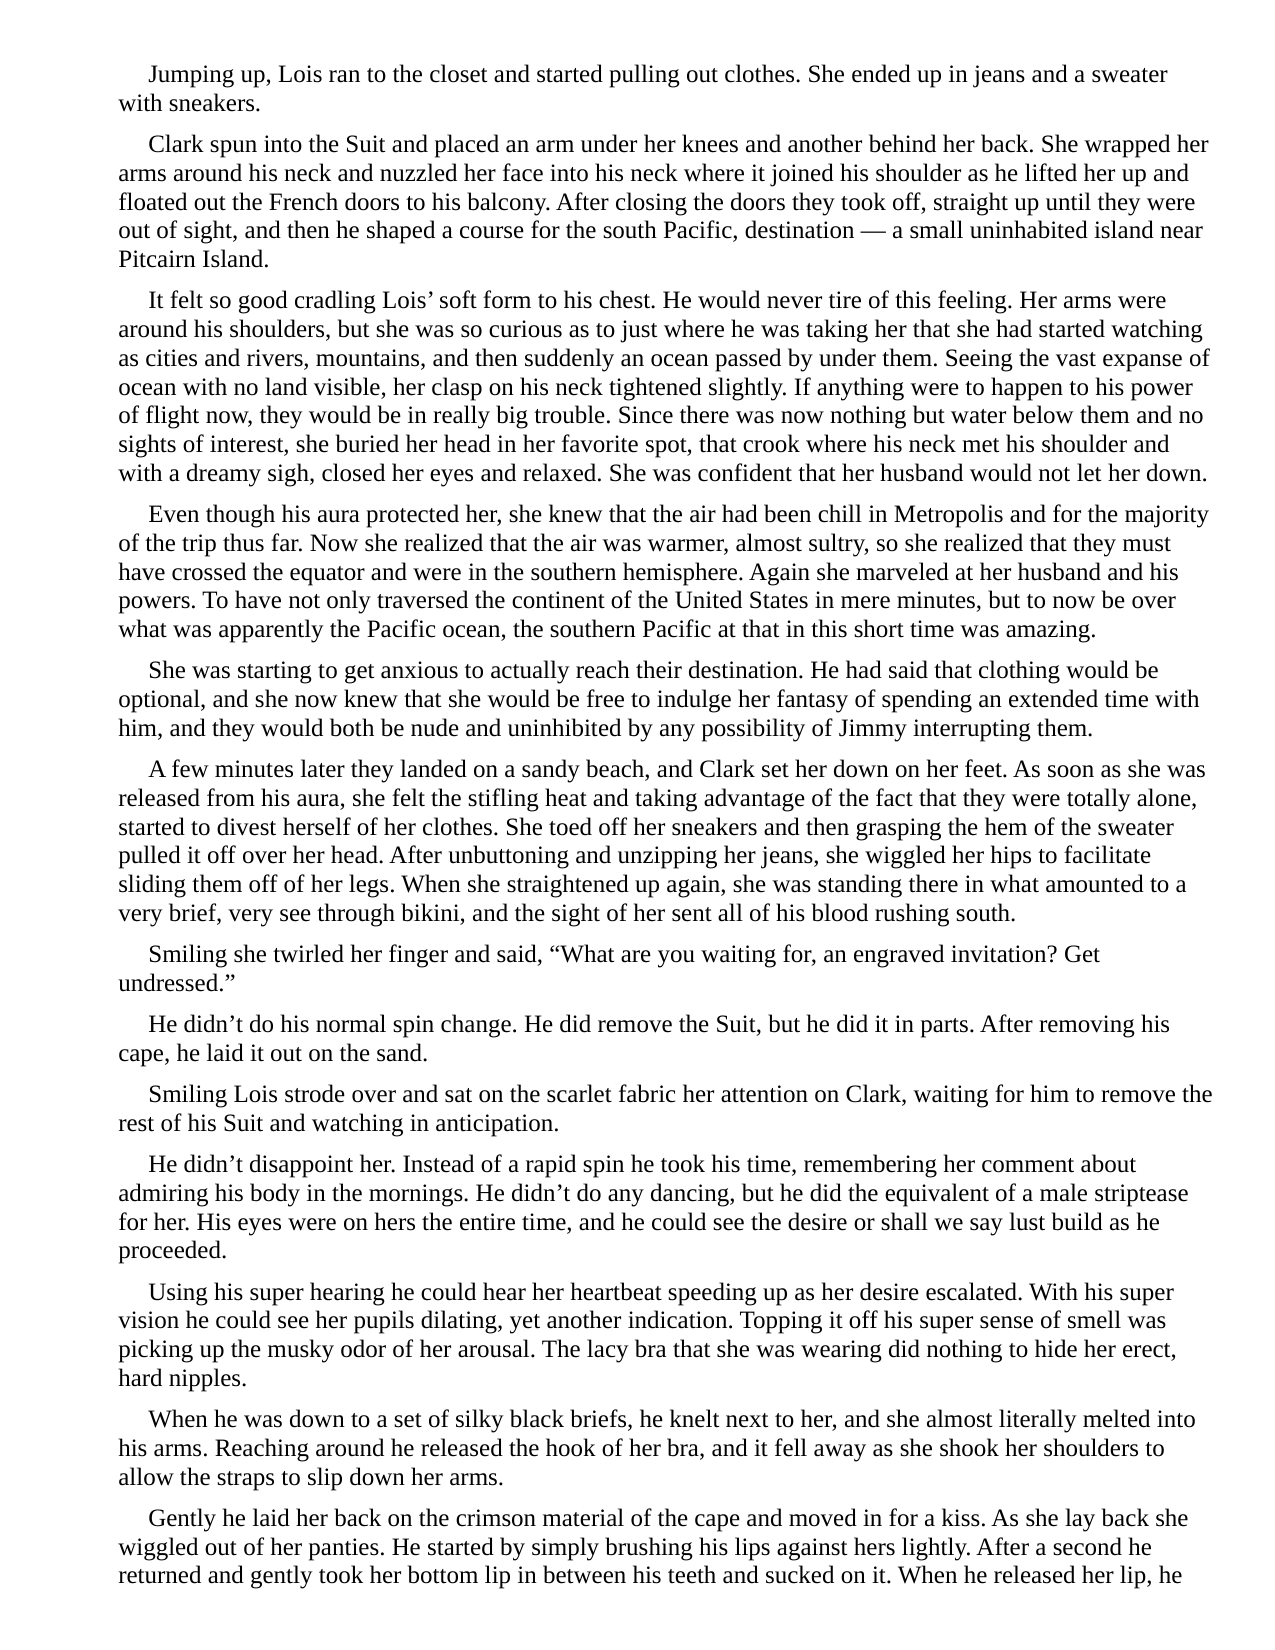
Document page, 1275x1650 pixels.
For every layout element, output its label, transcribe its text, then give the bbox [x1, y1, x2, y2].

text He didn’t disappoint her. Instead of a rapid spin he took his time, remembering her comment about admiring his body in the mornings. He didn’t do any dancing, but he did the equivalent of a male striptease for her. His eyes were on hers the entire time, and he could see the desire or shall we say lust build as he proceeded. [118, 1149, 1216, 1264]
text A few minutes later they landed on a sandy beach, and Clark set her down on her feet. As soon as she was released from his aura, she felt the stifling heat and taking advantage of the fact that they were totally alone, started to divest herself of her clothes. She toed off her sneakers and then grasping the hem of the sweater pulled it off over her head. After unbuttoning and unzipping her jeans, she wiggled her hips to facilitate sliding them off of her legs. When she straightened up again, she was standing there in what amounted to a very brief, very see through bikini, and the sight of her sent all of his blood rushing south. [118, 754, 1216, 927]
text Using his super hearing he could hear her heartbeat speeding up as her desire escalated. With his super vision he could see her pupils dilating, yet another indication. Topping it off his super sense of smell was picking up the musky odor of her arousal. The lacy bra that she was wearing did nothing to hide her erect, hard nipples. [118, 1277, 1216, 1392]
text Jumping up, Lois ran to the closet and started pulling out clothes. She ended up in jeans and a sweater with sneakers. [118, 59, 1216, 117]
text Even though his aura protected her, she knew that the air had been chill in Metropolis and for the majority of the trip thus far. Now she realized that the air was warmer, almost sultry, so she realized that they must have crossed the equator and were in the southern hemisphere. Again she marveled at her husband and his powers. To have not only traversed the continent of the United States in mere minutes, but to now be over what was apparently the Pacific ocean, the southern Pacific at that in this short time was amazing. [118, 499, 1216, 643]
text Smiling she twirled her finger and said, “What are you waiting for, an engraved invitation? Get undressed.” [118, 939, 1216, 997]
text She was starting to get anxious to actually reach their destination. He had said that clothing would be optional, and she now knew that she would be free to indulge her fantasy of spending an extended time with him, and they would both be nude and uninhibited by any possibility of Jimmy interrupting them. [118, 655, 1216, 742]
text When he was down to a set of silky black briefs, he knelt next to her, and she almost literally melted into his arms. Reaching around he released the hook of her bra, and it fell away as she shook her shoulders to allow the straps to slip down her arms. [118, 1404, 1216, 1490]
text Gently he laid her back on the crimson material of the cape and moved in for a kiss. As she lay back she wiggled out of her panties. He started by simply brushing his lips against hers lightly. After a second he returned and gently took her bottom lip in between his teeth and sucked on it. When he released her lip, he [118, 1503, 1216, 1589]
text He didn’t do his normal spin change. He did remove the Suit, but he did it in parts. After removing his cape, he laid it out on the sand. [118, 1009, 1216, 1067]
text Smiling Lois strode over and sat on the scarlet fabric her attention on Clark, waiting for him to remove the rest of his Suit and watching in anticipation. [118, 1079, 1216, 1137]
text Clark spun into the Suit and placed an arm under her knees and another behind her back. She wrapped her arms around his neck and nuzzled her face into his neck where it joined his shoulder as he lifted her up and floated out the French doors to his balcony. After closing the doors they took off, straight up until they were out of sight, and then he shaped a course for the south Pacific, destination — a small uninhabited island near Pitcairn Island. [118, 129, 1216, 273]
text It felt so good cradling Lois’ soft form to his chest. He would never tire of this feeling. Her arms were around his shoulders, but she was so curious as to just where he was taking her that she had started watching as cities and rivers, mountains, and then suddenly an ocean passed by under them. Seeing the vast expanse of ocean with no land visible, her clasp on his neck tightened slightly. If anything were to happen to his power of flight now, they would be in really big trouble. Since there was now nothing but water below them and no sights of interest, she buried her head in her favorite spot, that crook where his neck met his shoulder and with a dreamy sigh, closed her eyes and relaxed. She was confident that her husband would not let her down. [118, 285, 1216, 487]
